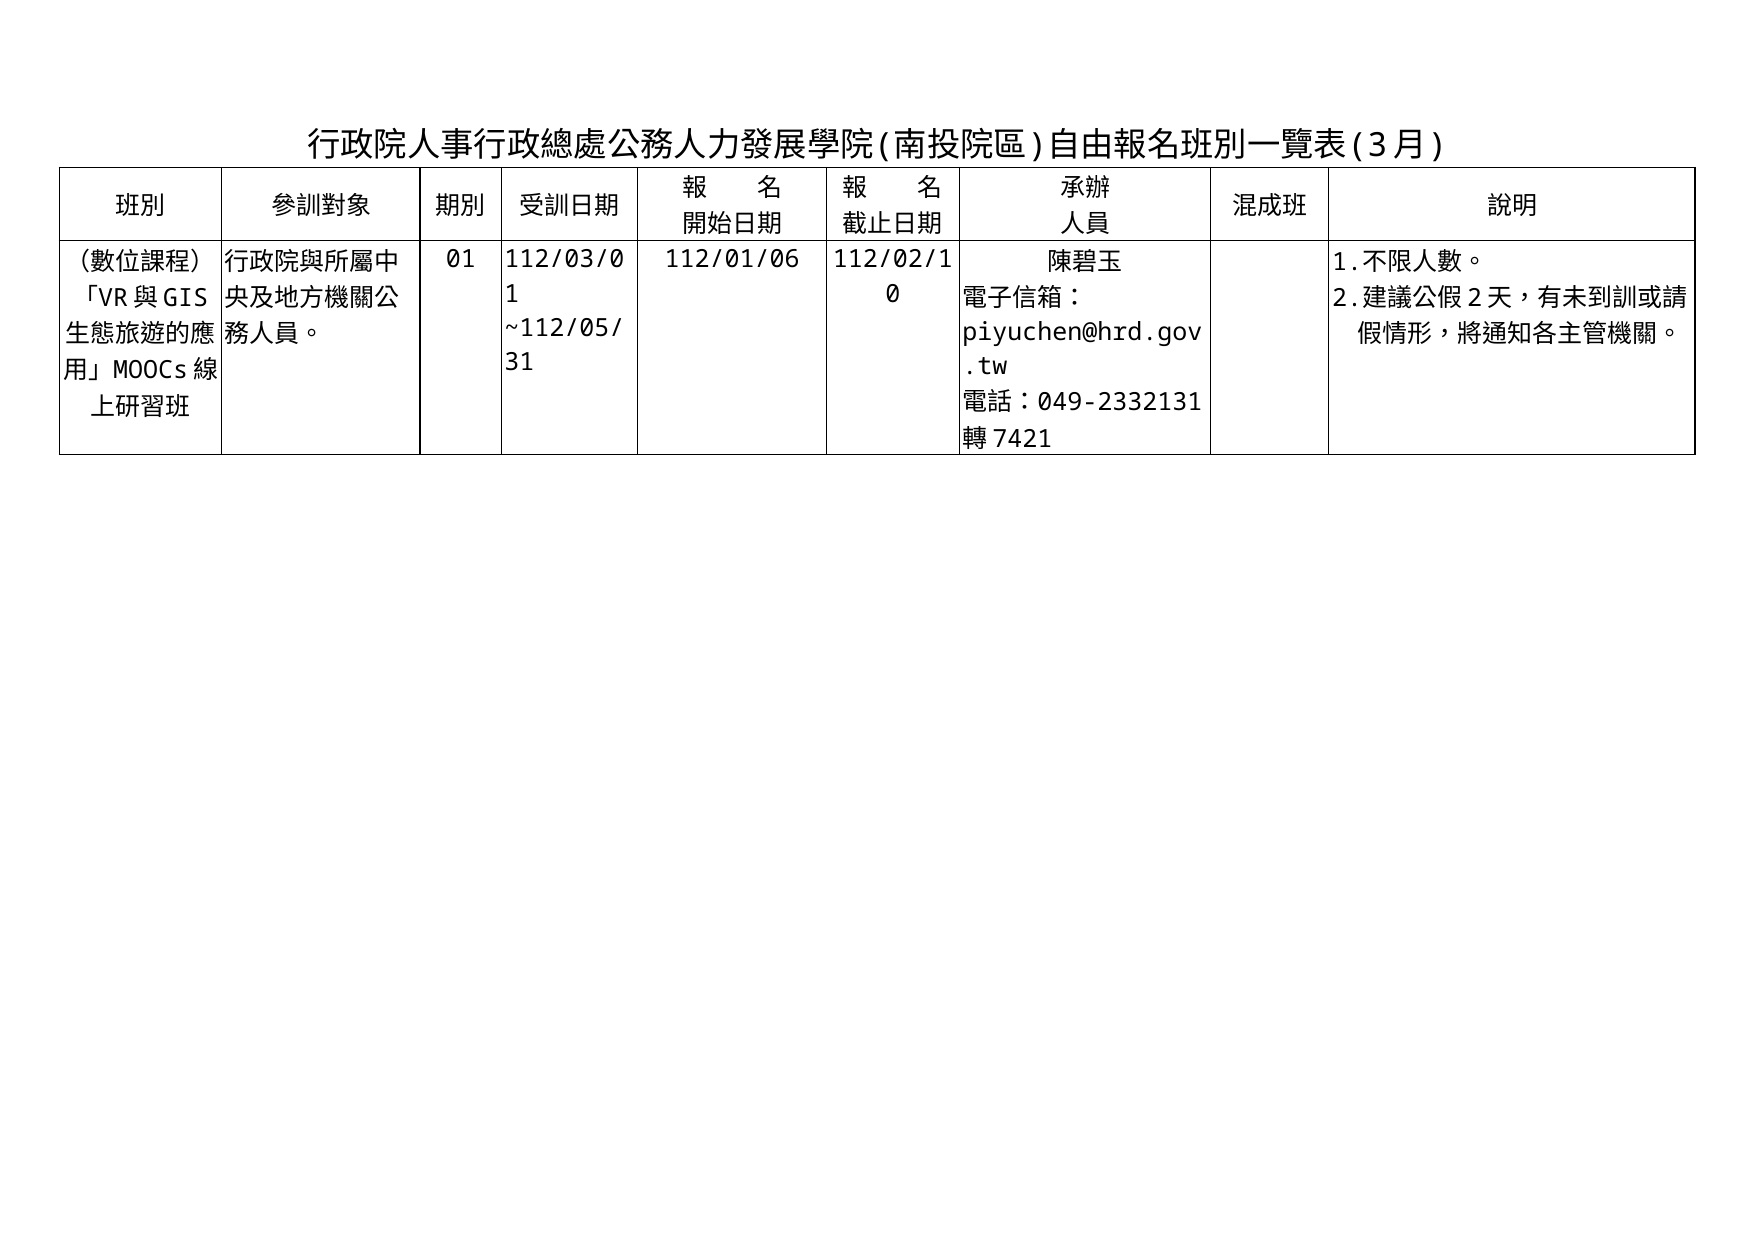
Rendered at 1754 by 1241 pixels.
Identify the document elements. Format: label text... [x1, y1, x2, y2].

table_cell 112/02/10 [827, 241, 959, 454]
table_cell 報 名 開始日期 [638, 168, 826, 240]
table_cell 參訓對象 [222, 168, 419, 240]
table_cell 01 [421, 241, 501, 454]
table_cell 陳碧玉 電子信箱：piyuchen@hrd.gov.tw 電話：049-2332131轉7421 [960, 241, 1210, 454]
table_cell 承辦 人員 [960, 168, 1210, 240]
table_header 行政院人事行政總處公務人力發展學院(南投院區)自由報名班別一覽表(3月) [59, 118, 1695, 167]
table_cell 說明 [1329, 168, 1694, 240]
table_cell 112/03/01 ~112/05/31 [502, 241, 637, 454]
table_cell 行政院與所屬中央及地方機關公務人員。 [222, 241, 419, 454]
table_cell 112/01/06 [638, 241, 826, 454]
table_cell 1.不限人數。 2.建議公假2天，有未到訓或請假情形，將通知各主管機關。 [1329, 241, 1694, 454]
table_cell （數位課程）「VR與GIS生態旅遊的應用」MOOCs線上研習班 [60, 241, 221, 454]
table_cell 期別 [421, 168, 501, 240]
table_cell 報 名 截止日期 [827, 168, 959, 240]
table_cell 受訓日期 [502, 168, 637, 240]
table_cell 班別 [60, 168, 221, 240]
table_cell 混成班 [1211, 168, 1328, 240]
table_cell [1211, 241, 1328, 454]
